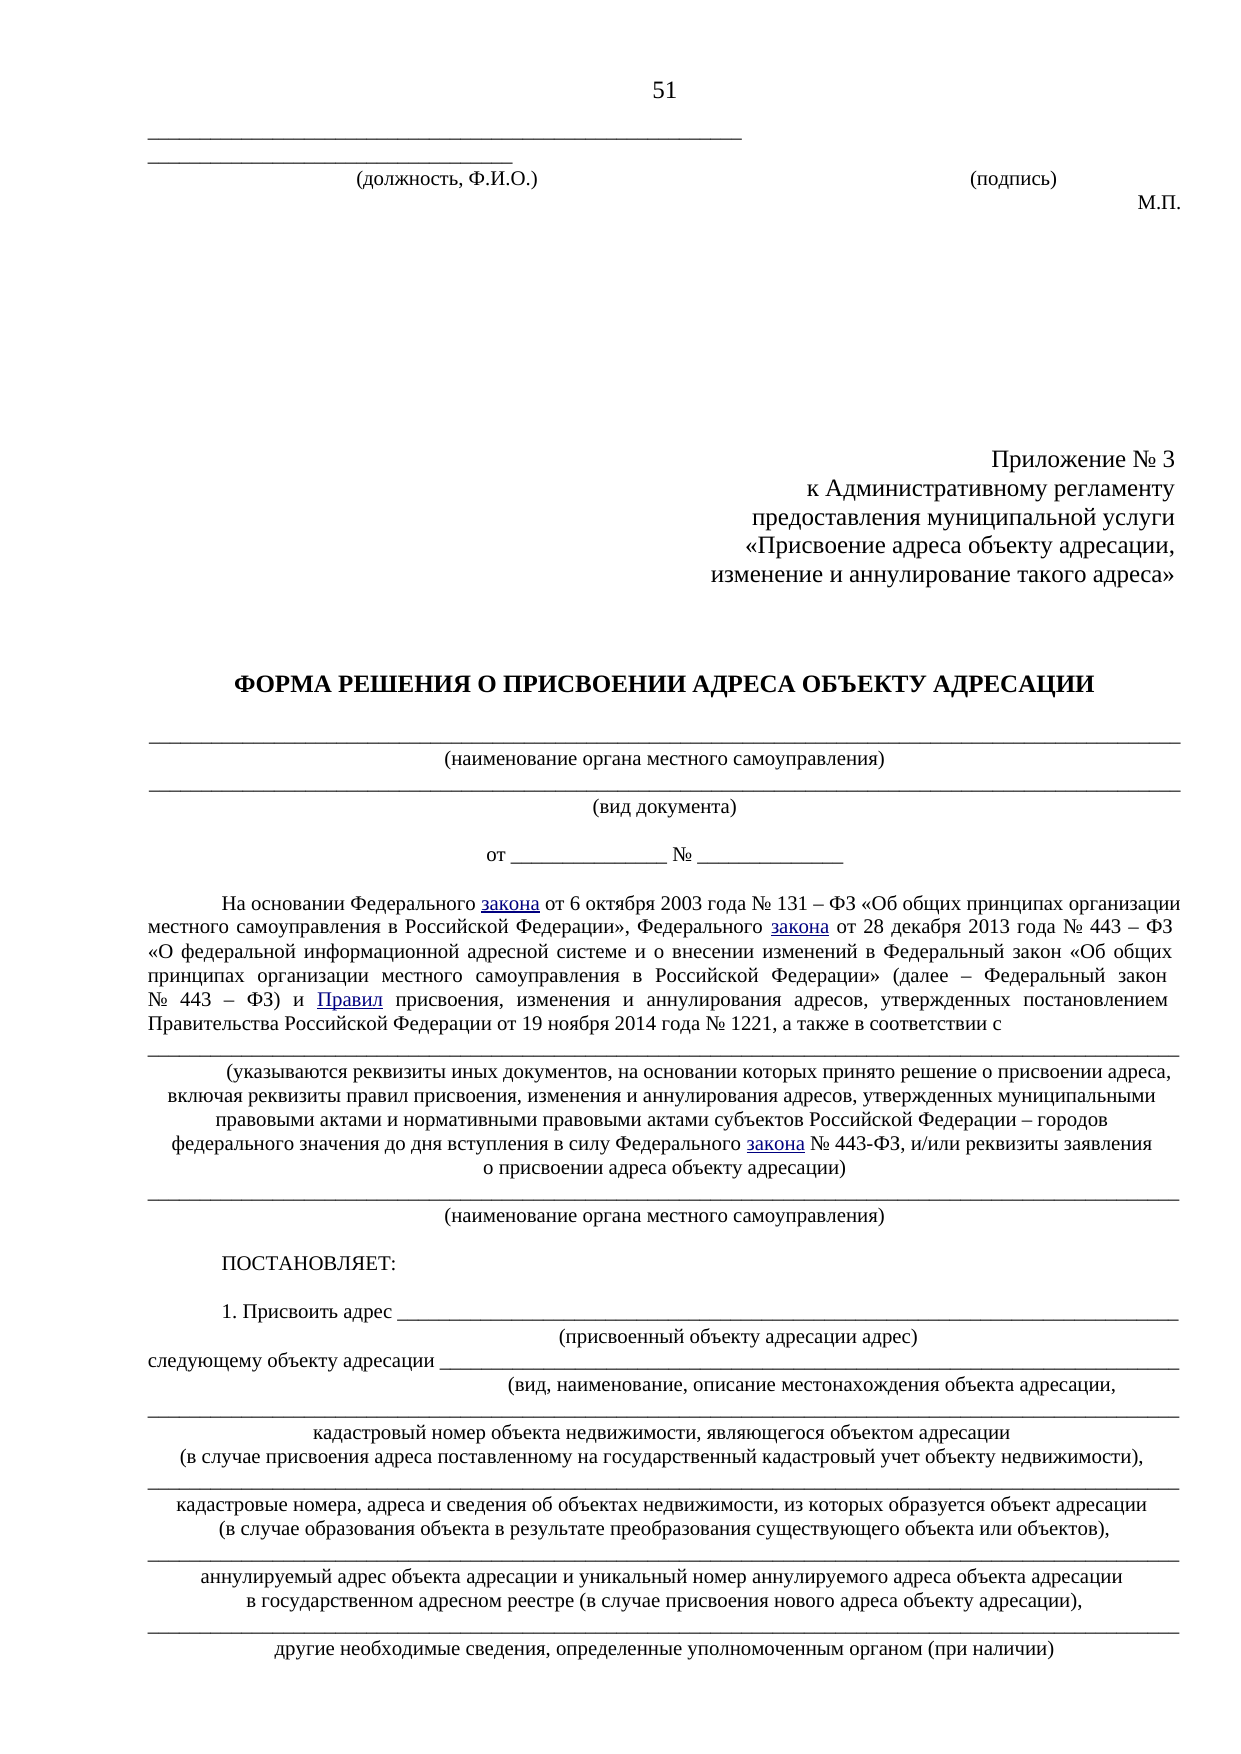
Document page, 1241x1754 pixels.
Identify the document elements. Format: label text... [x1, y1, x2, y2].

text 1. Присвоить адрес ___________________________________________________________________________ [148, 1299, 1181, 1323]
text На основании Федерального закона от 6 октября 2003 года № 131 – ФЗ «Об общих принципах организации местного самоуправления в Российской Федерации», Федерального закона от 28 декабря 2013 года № 443 – ФЗ «О федеральной информационной адресной системе и о внесении изменений в Федеральный закон «Об общих принципах организации местного самоуправления в Российской Федерации» (далее – Федеральный закон № 443 – ФЗ) и Правил присвоения, изменения и аннулирования адресов, утвержденных постановлением Правительства Российской Федерации от 19 ноября 2014 года № 1221, а также в соответствии с [148, 890, 1181, 1035]
text (присвоенный объекту адресации адрес) [221, 1323, 1181, 1348]
text ___________________________________________________________________________________________________ [148, 1612, 1181, 1636]
text (вид, наименование, описание местонахождения объекта адресации, [369, 1372, 1181, 1396]
text кадастровые номера, адреса и сведения об объектах недвижимости, из которых образуется объект адресации (в случае образования объекта в результате преобразования существующего объекта или объектов), [148, 1492, 1181, 1540]
text (наименование органа местного самоуправления) [148, 1203, 1181, 1227]
text _________________________________________________________ ___________________________________ [148, 118, 1181, 166]
text Приложение № 3 к Административному регламенту предоставления муниципальной услуги «Присвоение адреса объекту адресации, изменение и аннулирование такого адреса» [148, 444, 1181, 617]
text от _______________ № ______________ [148, 842, 1181, 866]
text ___________________________________________________________________________________________________ [148, 1468, 1181, 1492]
text (наименование органа местного самоуправления) ___________________________________________________________________________________________________ [148, 746, 1181, 794]
text (должность, Ф.И.О.) (подпись) [148, 166, 1181, 190]
text (вид документа) [148, 794, 1181, 818]
text следующему объекту адресации _______________________________________________________________________ [148, 1348, 1181, 1372]
text ПОСТАНОВЛЯЕТ: [148, 1251, 1181, 1275]
text ___________________________________________________________________________________________________ [148, 1179, 1181, 1203]
text (указываются реквизиты иных документов, на основании которых принято решение о присвоении адреса, включая реквизиты правил присвоения, изменения и аннулирования адресов, утвержденных муниципальными правовыми актами и нормативными правовыми актами субъектов Российской Федерации – городов федерального значения до дня вступления в силу Федерального закона № 443-ФЗ, и/или реквизиты заявления о присвоении адреса объекту адресации) [148, 1059, 1181, 1179]
text кадастровый номер объекта недвижимости, являющегося объектом адресации (в случае присвоения адреса поставленному на государственный кадастровый учет объекту недвижимости), [148, 1420, 1181, 1468]
subtitle ФОРМА РЕШЕНИЯ О ПРИСВОЕНИИ АДРЕСА ОБЪЕКТУ АДРЕСАЦИИ [148, 669, 1181, 698]
text ___________________________________________________________________________________________________ [148, 1540, 1181, 1564]
text ___________________________________________________________________________________________________ [148, 1396, 1181, 1420]
text другие необходимые сведения, определенные уполномоченным органом (при наличии) [148, 1636, 1181, 1660]
text ___________________________________________________________________________________________________ [148, 722, 1181, 746]
text М.П. [148, 190, 1181, 214]
text аннулируемый адрес объекта адресации и уникальный номер аннулируемого адреса объекта адресации в государственном адресном реестре (в случае присвоения нового адреса объекту адресации), [148, 1564, 1181, 1612]
text ___________________________________________________________________________________________________ [148, 1035, 1181, 1059]
